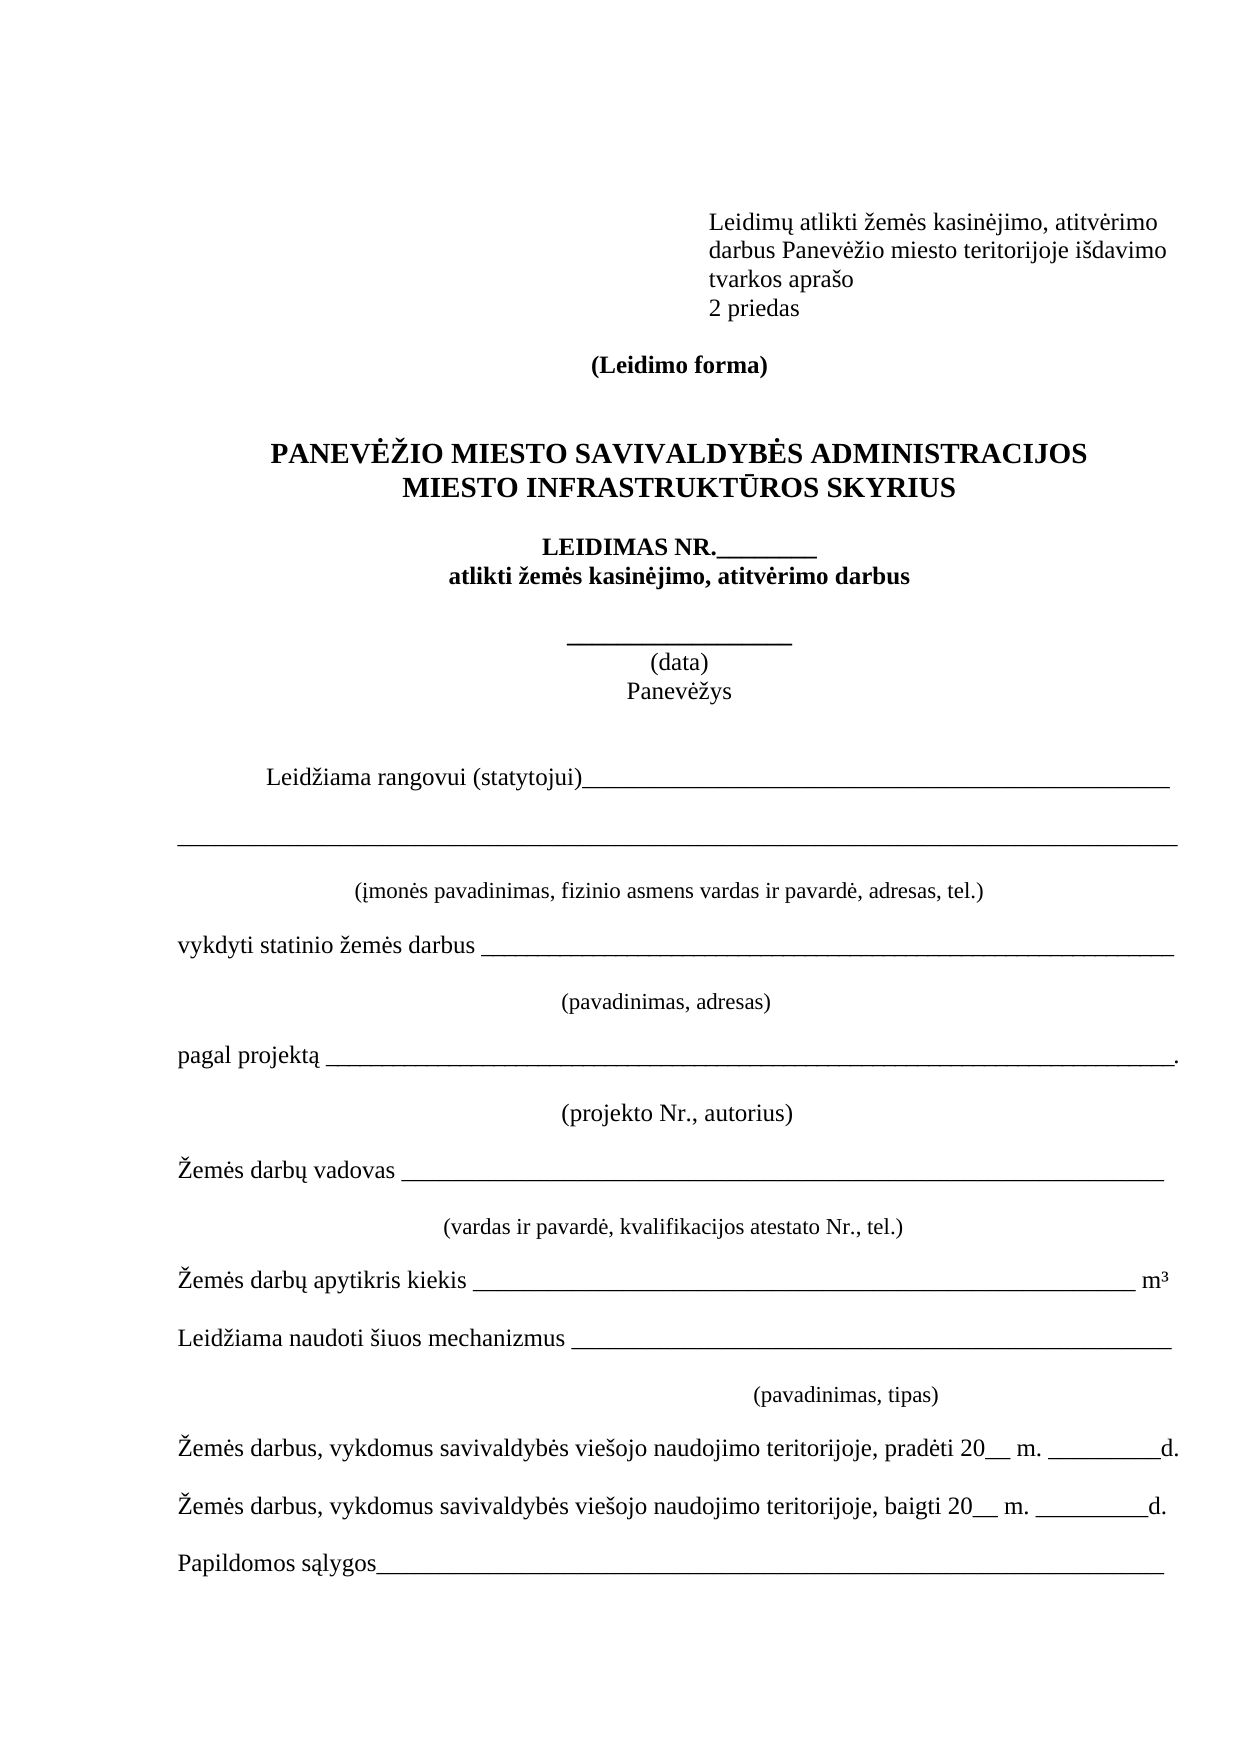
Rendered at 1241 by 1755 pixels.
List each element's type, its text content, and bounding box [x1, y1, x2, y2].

text pagal projektą ____________________________________________________________________________. [177, 1040, 1181, 1069]
text MIESTO INFRASTRUKTŪROS SKYRIUS [177, 470, 1181, 504]
text Panevėžys [177, 676, 1181, 705]
text (projekto Nr., autorius) [177, 1098, 1181, 1127]
text (įmonės pavadinimas, fizinio asmens vardas ir pavardė, adresas, tel.) [177, 877, 1181, 904]
text LEIDIMAS NR.________ [177, 532, 1181, 561]
text 2 priedas [709, 293, 1181, 322]
text darbus Panevėžio miesto teritorijoje išdavimo [709, 235, 1181, 264]
text Žemės darbus, vykdomus savivaldybės viešojo naudojimo teritorijoje, baigti 20__ m. _________d. [177, 1491, 1181, 1519]
text Leidžiama rangovui (statytojui)_______________________________________________ [177, 762, 1181, 791]
text Žemės darbų vadovas _____________________________________________________________ [177, 1155, 1181, 1184]
text ________________________________________________________________________________ [177, 820, 1181, 849]
text (Leidimo forma) [177, 350, 1181, 379]
text (pavadinimas, tipas) [177, 1381, 1181, 1407]
text Žemės darbų apytikris kiekis _____________________________________________________ m³ [177, 1266, 1181, 1294]
text vykdyti statinio žemės darbus ______________________________________________________________ [177, 930, 1181, 959]
text __________________ [177, 619, 1181, 647]
text (data) [177, 647, 1181, 676]
text tvarkos aprašo [709, 264, 1181, 293]
text (vardas ir pavardė, kvalifikacijos atestato Nr., tel.) [177, 1213, 1181, 1239]
text Leidžiama naudoti šiuos mechanizmus ________________________________________________ [177, 1323, 1181, 1352]
text Žemės darbus, vykdomus savivaldybės viešojo naudojimo teritorijoje, pradėti 20__ m. _________d. [177, 1433, 1181, 1462]
text Papildomos sąlygos_______________________________________________________________ [177, 1548, 1181, 1577]
text PANEVĖŽIO MIESTO SAVIVALDYBĖS ADMINISTRACIJOS [177, 437, 1181, 470]
text atlikti žemės kasinėjimo, atitvėrimo darbus [177, 561, 1181, 590]
text Leidimų atlikti žemės kasinėjimo, atitvėrimo [709, 207, 1181, 235]
text (pavadinimas, adresas) [177, 988, 1181, 1014]
